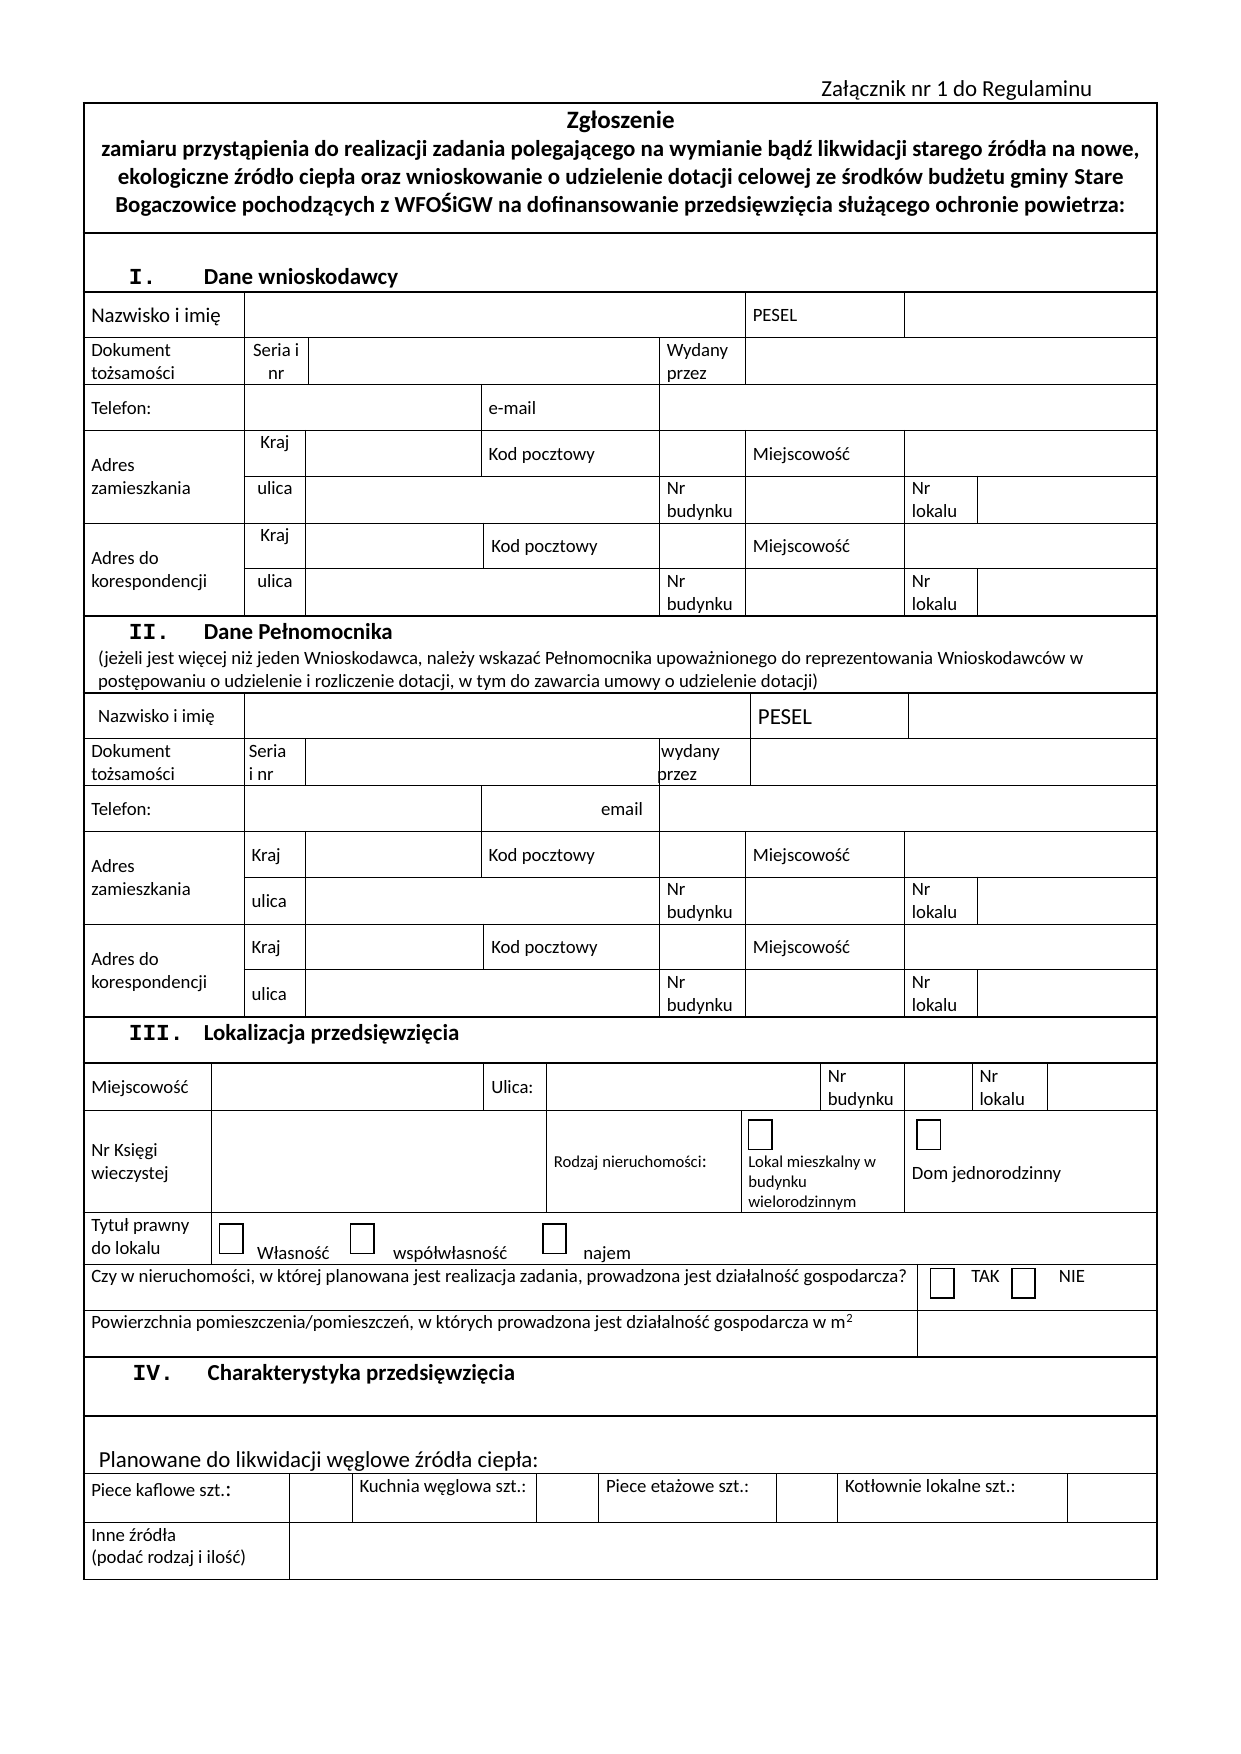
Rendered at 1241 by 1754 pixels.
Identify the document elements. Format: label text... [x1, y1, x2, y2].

table_cell Nr budynku [821, 1064, 904, 1110]
table_cell Nr lokalu [973, 1064, 1047, 1110]
table_cell [1048, 1064, 1156, 1110]
table_cell Miejscowość [85, 1064, 211, 1110]
table_cell [547, 1064, 820, 1110]
table_cell Kod pocztowy [482, 431, 659, 476]
table_cell Nr budynku [660, 878, 745, 923]
table_cell Dane wnioskodawcy [85, 234, 1156, 291]
table_cell [245, 385, 481, 430]
table_cell [978, 878, 1156, 923]
table_cell [660, 786, 1156, 831]
table_cell [290, 1523, 1156, 1579]
table_cell [660, 385, 1156, 430]
table_cell Nr lokalu [905, 569, 977, 615]
table_cell Telefon: [85, 786, 244, 831]
table_cell Kraj [245, 925, 305, 969]
table_cell Nr lokalu [905, 970, 977, 1016]
table_cell Seria i nr [245, 338, 308, 384]
table_cell Kraj [245, 832, 305, 877]
table_cell [660, 524, 745, 568]
table_cell [306, 878, 659, 923]
table_cell [306, 524, 483, 568]
table_cell Kraj [245, 524, 305, 568]
table_cell [909, 694, 1156, 738]
table_cell Nr lokalu [905, 477, 977, 522]
table_cell [746, 970, 904, 1016]
table_cell ulica [245, 569, 305, 615]
table_cell Adres do korespondencji [85, 524, 244, 615]
table_cell Seria i nr [245, 739, 305, 785]
table_cell [309, 338, 659, 384]
table_cell Telefon: [85, 385, 244, 430]
table_cell Charakterystyka przedsięwzięcia [85, 1358, 1156, 1415]
table_cell [660, 925, 745, 969]
table_cell Rodzaj nieruchomości: [547, 1111, 741, 1212]
table_cell [212, 1111, 546, 1212]
table_cell Miejscowość [746, 431, 904, 476]
table_cell [751, 739, 1156, 785]
table_cell Piece kaflowe szt.: [85, 1474, 289, 1522]
table_cell [777, 1474, 837, 1522]
table_cell [306, 739, 659, 785]
table_cell [905, 293, 1156, 337]
table_cell [660, 431, 745, 476]
table_cell PESEL [746, 293, 904, 337]
table_cell [245, 694, 750, 738]
table_cell [746, 569, 904, 615]
table_cell Dokument tożsamości [85, 739, 244, 785]
table_cell Powierzchnia pomieszczenia/pomieszczeń, w których prowadzona jest działalność gospodarcza w m2 [85, 1311, 917, 1356]
table_cell [212, 1064, 483, 1110]
table_cell Miejscowość [746, 925, 904, 969]
table_cell Kraj [245, 431, 305, 476]
table_cell [306, 431, 481, 476]
table_cell Kod pocztowy [484, 524, 659, 568]
table_cell Nr Księgi wieczystej [85, 1111, 211, 1212]
table_cell [746, 338, 1156, 384]
table_cell Nr budynku [660, 970, 745, 1016]
table_cell Dokument tożsamości [85, 338, 244, 384]
table_cell Własność współwłasność najem [212, 1213, 1156, 1264]
table_cell Adres do korespondencji [85, 925, 244, 1016]
table_cell [660, 832, 745, 877]
table_cell [306, 477, 659, 522]
table_cell Adres zamieszkania [85, 832, 244, 923]
table_cell [306, 925, 483, 969]
table_cell Kod pocztowy [484, 925, 659, 969]
table_cell [746, 477, 904, 522]
table_cell Planowane do likwidacji węglowe źródła ciepła: [85, 1417, 1156, 1473]
table_cell [1068, 1474, 1156, 1522]
table_cell Dane Pełnomocnika (jeżeli jest więcej niż jeden Wnioskodawca, należy wskazać Pełnomocnika upoważnionego do reprezentowania Wnioskodawców w postępowaniu o udzielenie i rozliczenie dotacji, w tym do zawarcia umowy o udzielenie dotacji) [85, 617, 1156, 692]
table_cell [905, 524, 1156, 568]
table_cell ulica [245, 878, 305, 923]
table_cell Piece etażowe szt.: [599, 1474, 776, 1522]
table_cell [290, 1474, 352, 1522]
table_cell [306, 970, 659, 1016]
table_cell [978, 569, 1156, 615]
table_cell Nazwisko i imię [85, 293, 244, 337]
table_cell Kuchnia węglowa szt.: [353, 1474, 536, 1522]
table_cell Kod pocztowy [482, 832, 659, 877]
table_cell [978, 970, 1156, 1016]
table_cell TAK NIE [918, 1265, 1156, 1310]
table_cell Nazwisko i imię [85, 694, 244, 738]
table_cell [905, 832, 1156, 877]
table_cell [978, 477, 1156, 522]
table_header Zgłoszenie zamiaru przystąpienia do realizacji zadania polegającego na wymianie bądź likwidacji starego źródła na nowe, ekologiczne źródło ciepła oraz wnioskowanie o udzielenie dotacji celowej ze środków budżetu gminy Stare Bogaczowice pochodzących z WFOŚiGW na dofinansowanie przedsięwzięcia służącego ochronie powietrza: [85, 104, 1156, 232]
table_cell wydany przez [660, 739, 750, 785]
table_cell [537, 1474, 598, 1522]
table_cell [245, 293, 745, 337]
table_cell [245, 786, 481, 831]
table_cell PESEL [751, 694, 908, 738]
table_cell [746, 878, 904, 923]
table_cell Miejscowość [746, 832, 904, 877]
table_cell [905, 431, 1156, 476]
table_cell Czy w nieruchomości, w której planowana jest realizacja zadania, prowadzona jest działalność gospodarcza? [85, 1265, 917, 1310]
table_cell Lokalizacja przedsięwzięcia [85, 1018, 1156, 1062]
table_cell [905, 1064, 972, 1110]
table_cell Lokal mieszkalny w budynku wielorodzinnym [742, 1111, 904, 1212]
table_cell ulica [245, 970, 305, 1016]
table_cell Nr lokalu [905, 878, 977, 923]
table_cell ulica [245, 477, 305, 522]
table_cell e-mail [482, 385, 659, 430]
table_cell Wydany przez [660, 338, 745, 384]
table_cell [306, 569, 659, 615]
table_cell email [482, 786, 659, 831]
table_cell Adres zamieszkania [85, 431, 244, 522]
table_cell Kotłownie lokalne szt.: [838, 1474, 1067, 1522]
table_cell Inne źródła (podać rodzaj i ilość) [85, 1523, 289, 1579]
table_cell Nr budynku [660, 569, 745, 615]
table_cell [306, 832, 481, 877]
table_cell Tytuł prawny do lokalu [85, 1213, 211, 1264]
table_cell Miejscowość [746, 524, 904, 568]
table_cell [905, 925, 1156, 969]
table_cell Dom jednorodzinny [905, 1111, 1156, 1212]
table_cell [918, 1311, 1156, 1356]
table_cell Nr budynku [660, 477, 745, 522]
table_cell Ulica: [484, 1064, 546, 1110]
